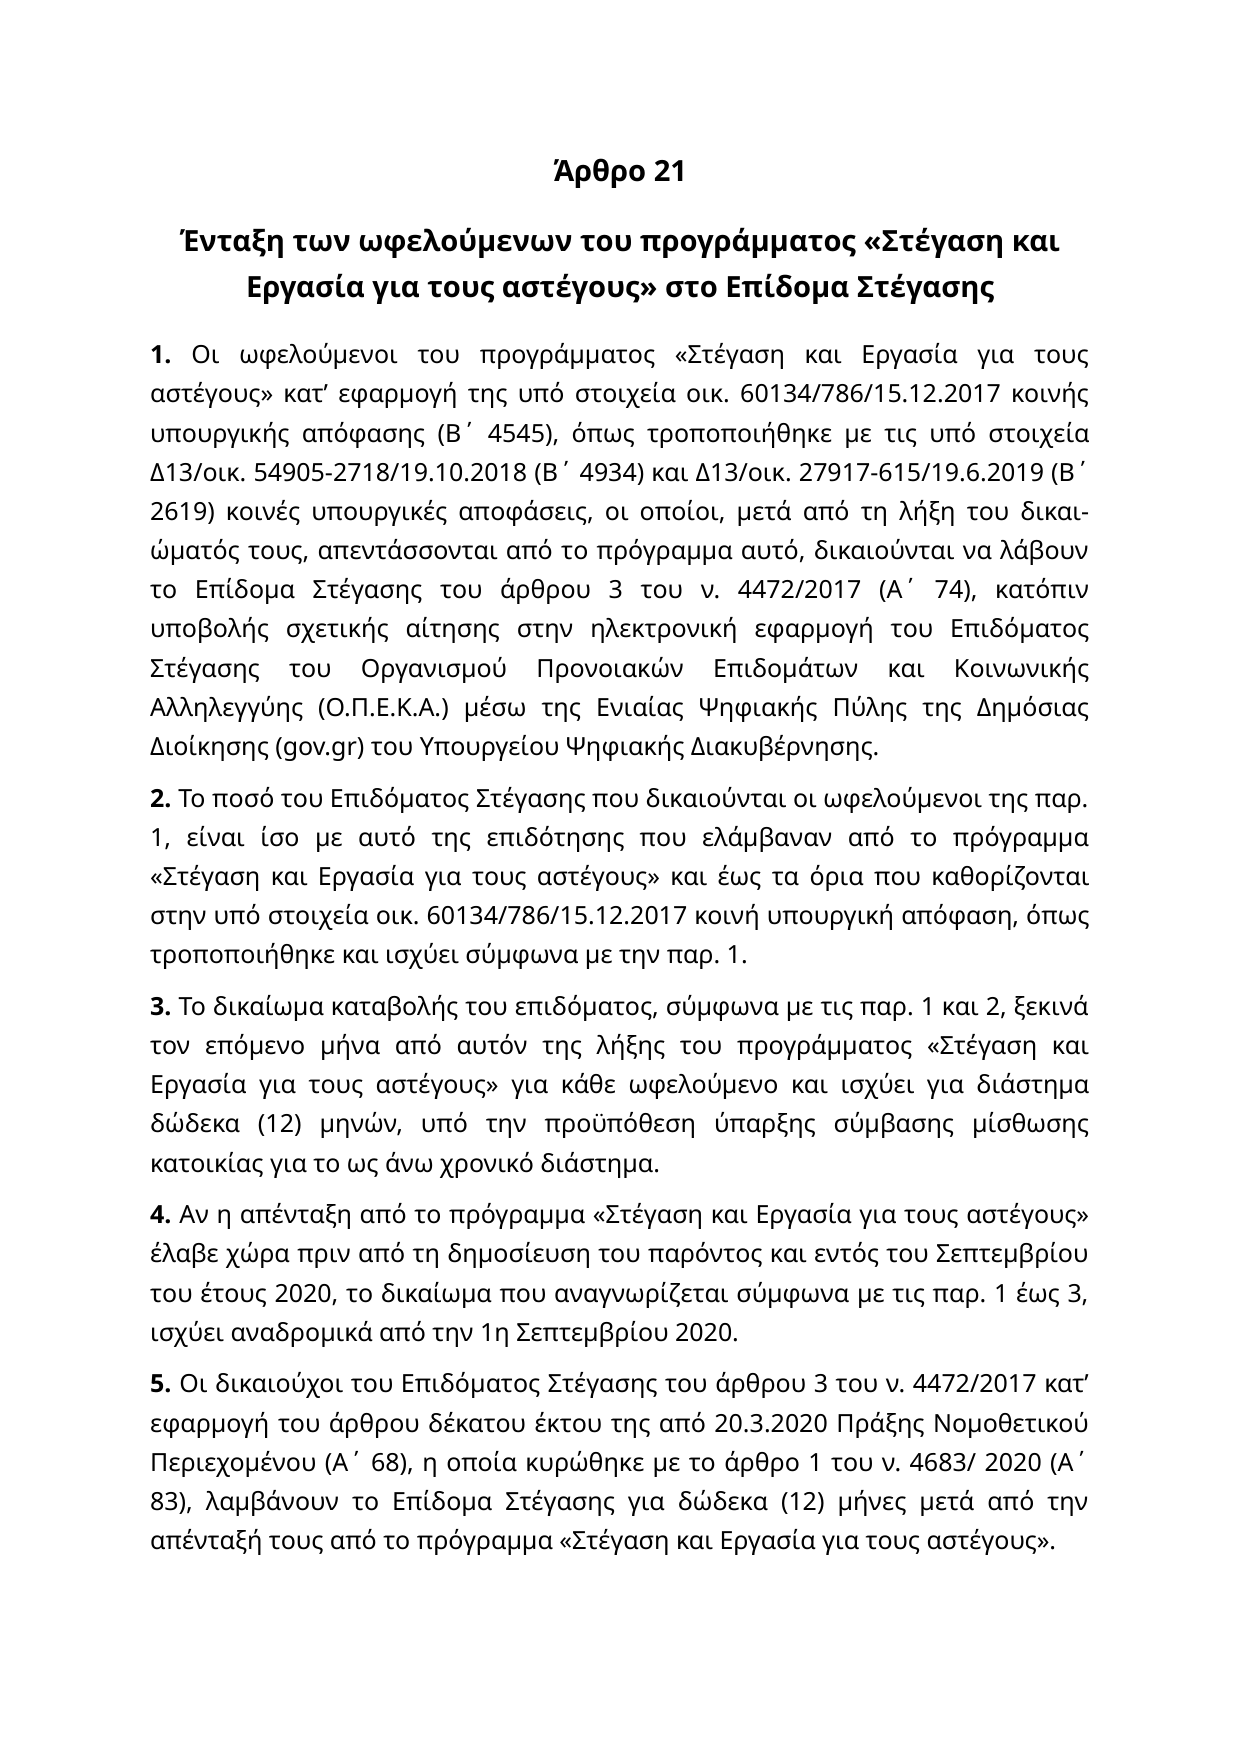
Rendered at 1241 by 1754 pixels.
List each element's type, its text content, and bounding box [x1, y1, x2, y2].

text 2. Το ποσό του Επιδόματος Στέγασης που δικαιούνται οι ωφελούμενοι της παρ. 1, είναι ίσο με αυτό της επιδότησης που ελάμβαναν από το πρόγραμμα «Στέγαση και Εργασία για τους αστέγους» και έως τα όρια που καθορίζονται στην υπό στοιχεία οικ. 60134/786/15.12.2017 κοινή υπουργική απόφαση, όπως τροποποιήθηκε και ισχύει σύμφωνα με την παρ. 1. [150, 780, 1090, 971]
text 5. Οι δικαιούχοι του Επιδόματος Στέγασης του άρθρου 3 του ν. 4472/2017 κατ’ εφαρμογή του άρθρου δέκατου έκτου της από 20.3.2020 Πράξης Νομοθετικού Περιεχομένου (Α΄ 68), η οποία κυρώθηκε με το άρθρο 1 του ν. 4683/ 2020 (Α΄ 83), λαμβάνουν το Επίδομα Στέγασης για δώδεκα (12) μήνες μετά από την απένταξή τους από το πρόγραμμα «Στέγαση και Εργασία για τους αστέγους». [150, 1366, 1090, 1557]
text 4. Αν η απένταξη από το πρόγραμμα «Στέγαση και Εργασία για τους αστέγους» έλαβε χώρα πριν από τη δημοσίευση του παρόντος και εντός του Σεπτεμβρίου του έτους 2020, το δικαίωμα που αναγνωρίζεται σύμφωνα με τις παρ. 1 έως 3, ισχύει αναδρομικά από την 1η Σεπτεμβρίου 2020. [150, 1197, 1090, 1348]
text 3. Το δικαίωμα καταβολής του επιδόματος, σύμφωνα με τις παρ. 1 και 2, ξεκινά τον επόμενο μήνα από αυτόν της λήξης του προγράμματος «Στέγαση και Εργασία για τους αστέγους» για κάθε ωφελούμενο και ισχύει για διάστημα δώδεκα (12) μηνών, υπό την προϋπόθεση ύπαρξης σύμβασης μίσθωσης κατοικίας για το ως άνω χρονικό διάστημα. [150, 988, 1090, 1179]
text 1. Οι ωφελούμενοι του προγράμματος «Στέγαση και Εργασία για τους αστέγους» κατ’ εφαρμογή της υπό στοιχεία οικ. 60134/786/15.12.2017 κοινής υπουργικής απόφασης (Β΄ 4545), όπως τροποποιήθηκε με τις υπό στοιχεία Δ13/οικ. 54905-2718/19.10.2018 (Β΄ 4934) και Δ13/οικ. 27917-615/19.6.2019 (Β΄ 2619) κοινές υπουργικές αποφάσεις, οι οποίοι, μετά από τη λήξη του δικαι- ώματός τους, απεντάσσονται από το πρόγραμμα αυτό, δικαιούνται να λάβουν το Επίδομα Στέγασης του άρθρου 3 του ν. 4472/2017 (Α΄ 74), κατόπιν υποβολής σχετικής αίτησης στην ηλεκτρονική εφαρμογή του Επιδόματος Στέγασης του Οργανισμού Προνοιακών Επιδομάτων και Κοινωνικής Αλληλεγγύης (Ο.Π.Ε.Κ.Α.) μέσω της Ενιαίας Ψηφιακής Πύλης της Δημόσιας Διοίκησης (gov.gr) του Υπουργείου Ψηφιακής Διακυβέρνησης. [150, 337, 1090, 763]
subtitle Ένταξη των ωφελούμενων του προγράμματος «Στέγαση και Εργασία για τους αστέγους» στο Επίδομα Στέγασης [150, 221, 1090, 306]
subtitle Άρθρο 21 [150, 150, 1090, 190]
